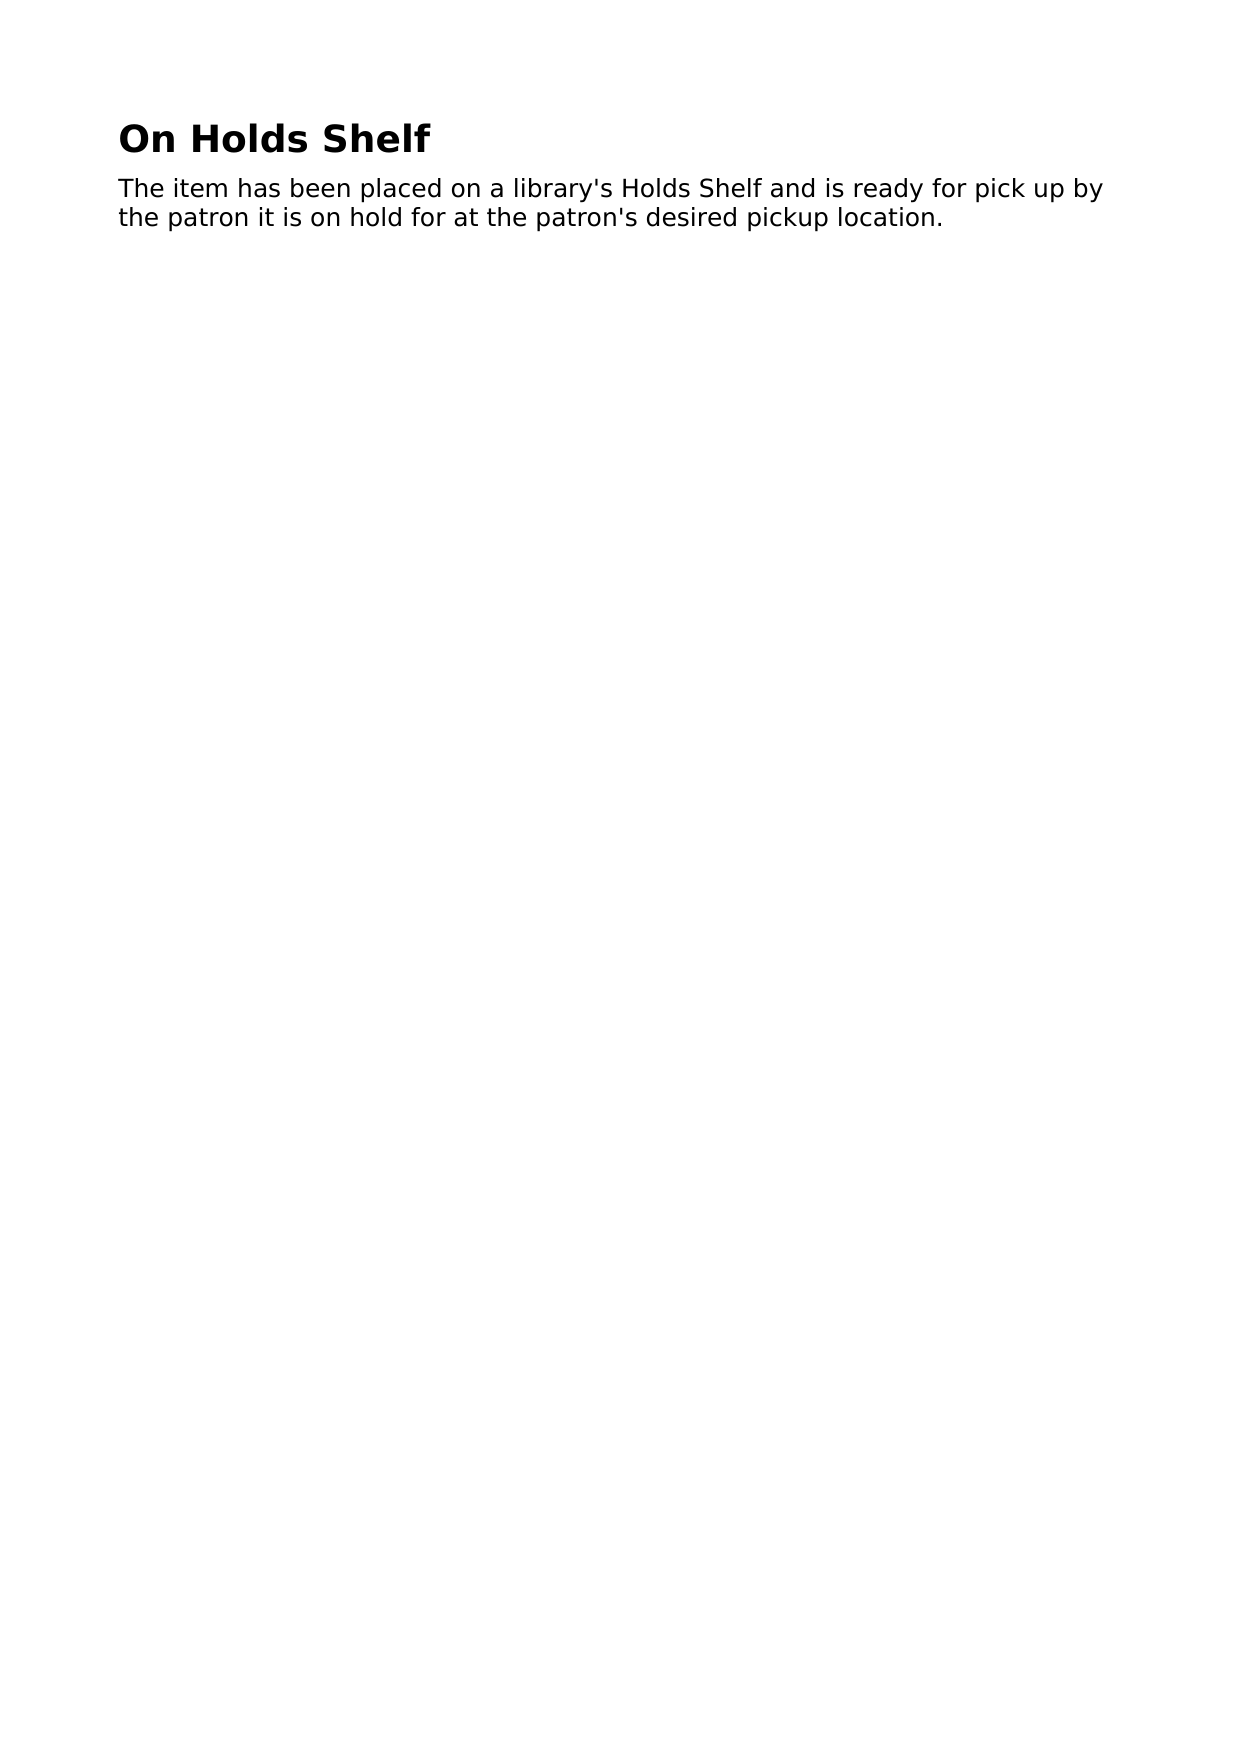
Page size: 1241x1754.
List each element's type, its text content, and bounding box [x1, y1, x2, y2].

text The item has been placed on a library's Holds Shelf and is ready for pick up by the patron it is on hold for at the patron's desired pickup location. [118, 174, 1122, 233]
subtitle On Holds Shelf [118, 118, 1122, 162]
